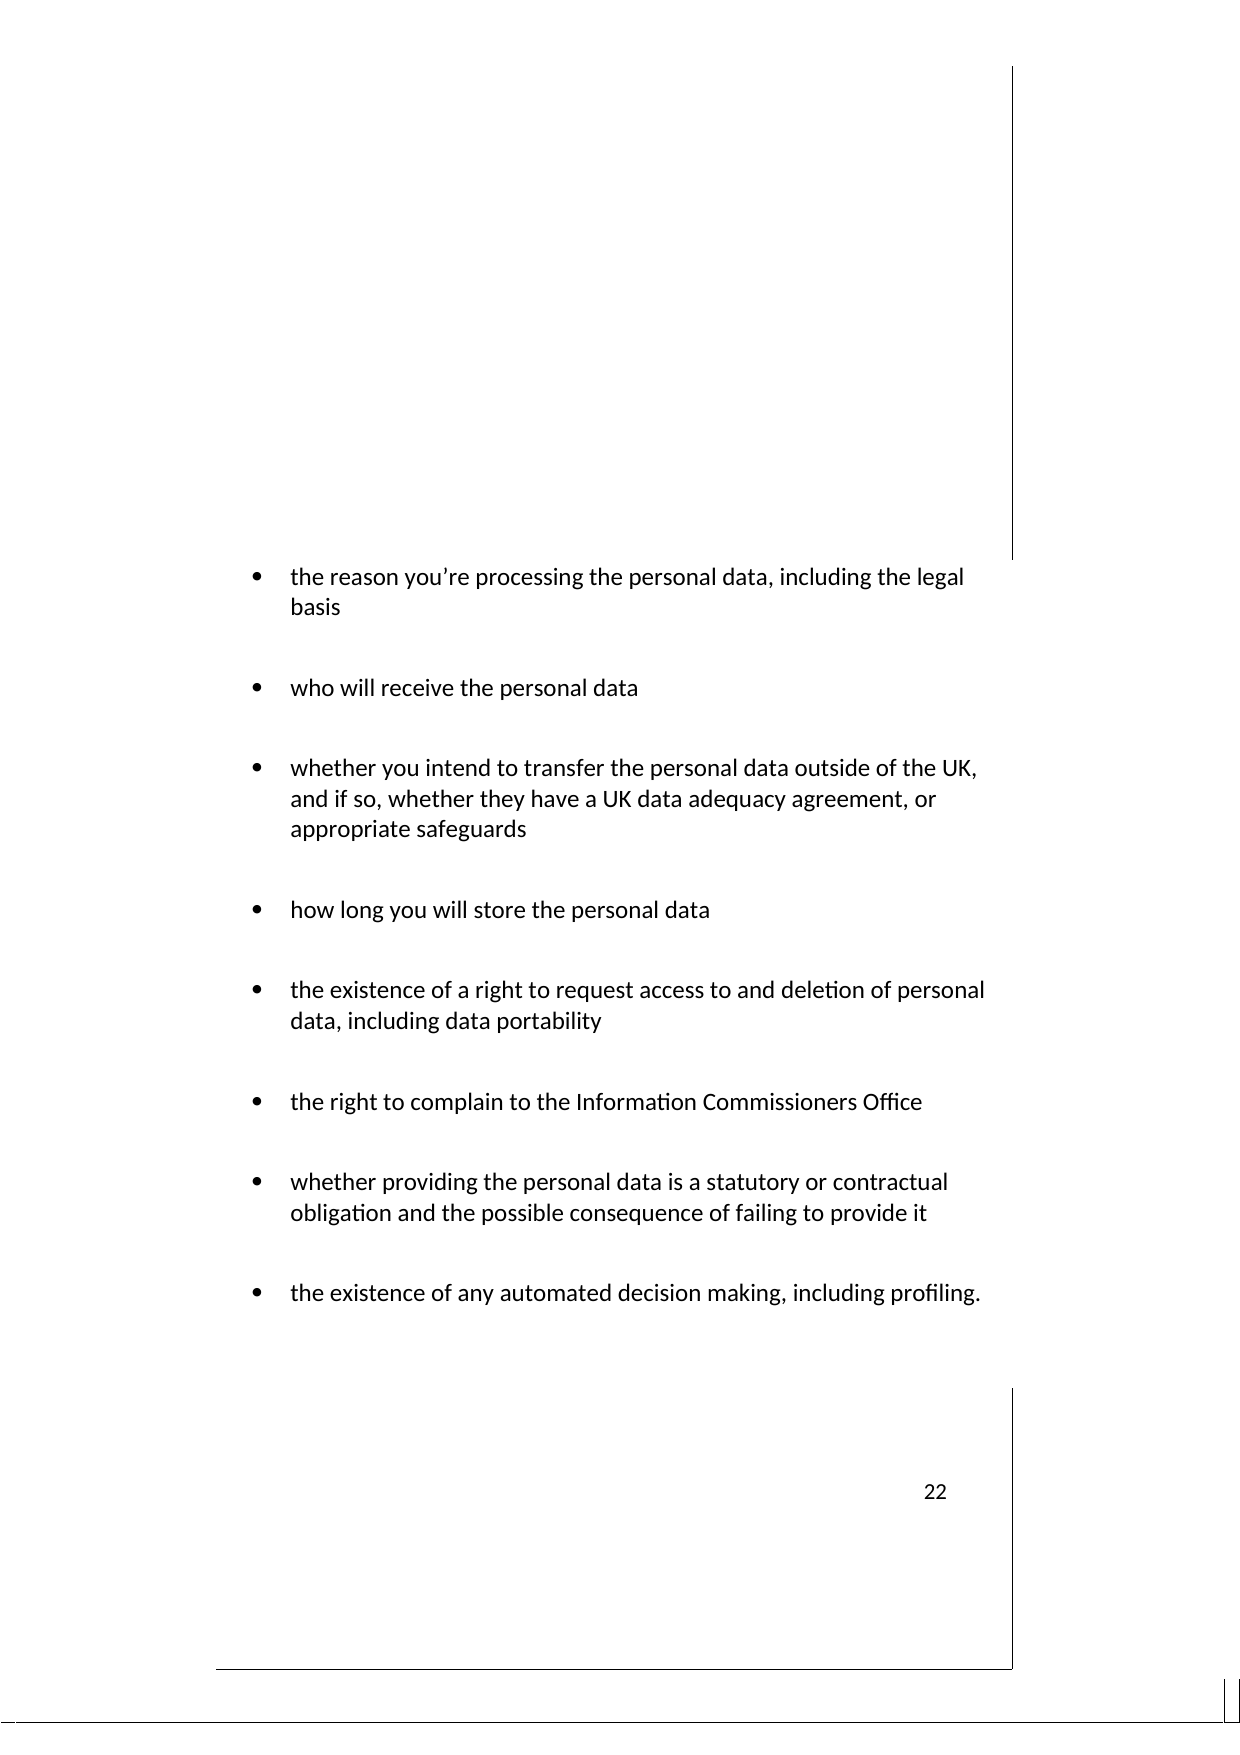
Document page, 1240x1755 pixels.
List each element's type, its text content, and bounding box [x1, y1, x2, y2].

list whether you intend to transfer the personal data outside of the UK, and if so, whether they have a UK data adequacy agreement, or appropriate safeguards [253, 752, 1012, 844]
list the existence of any automated decision making, including profiling. [253, 1277, 1012, 1308]
list who will receive the personal data [253, 672, 1012, 702]
list whether providing the personal data is a statutory or contractual obligation and the possible consequence of failing to provide it [253, 1166, 1012, 1227]
list the right to complain to the Information Commissioners Office [253, 1086, 1012, 1116]
list the existence of a right to request access to and deletion of personal data, including data portability [253, 974, 1012, 1036]
list how long you will store the personal data [253, 894, 1012, 924]
list the reason you’re processing the personal data, including the legal basis [253, 561, 1012, 622]
